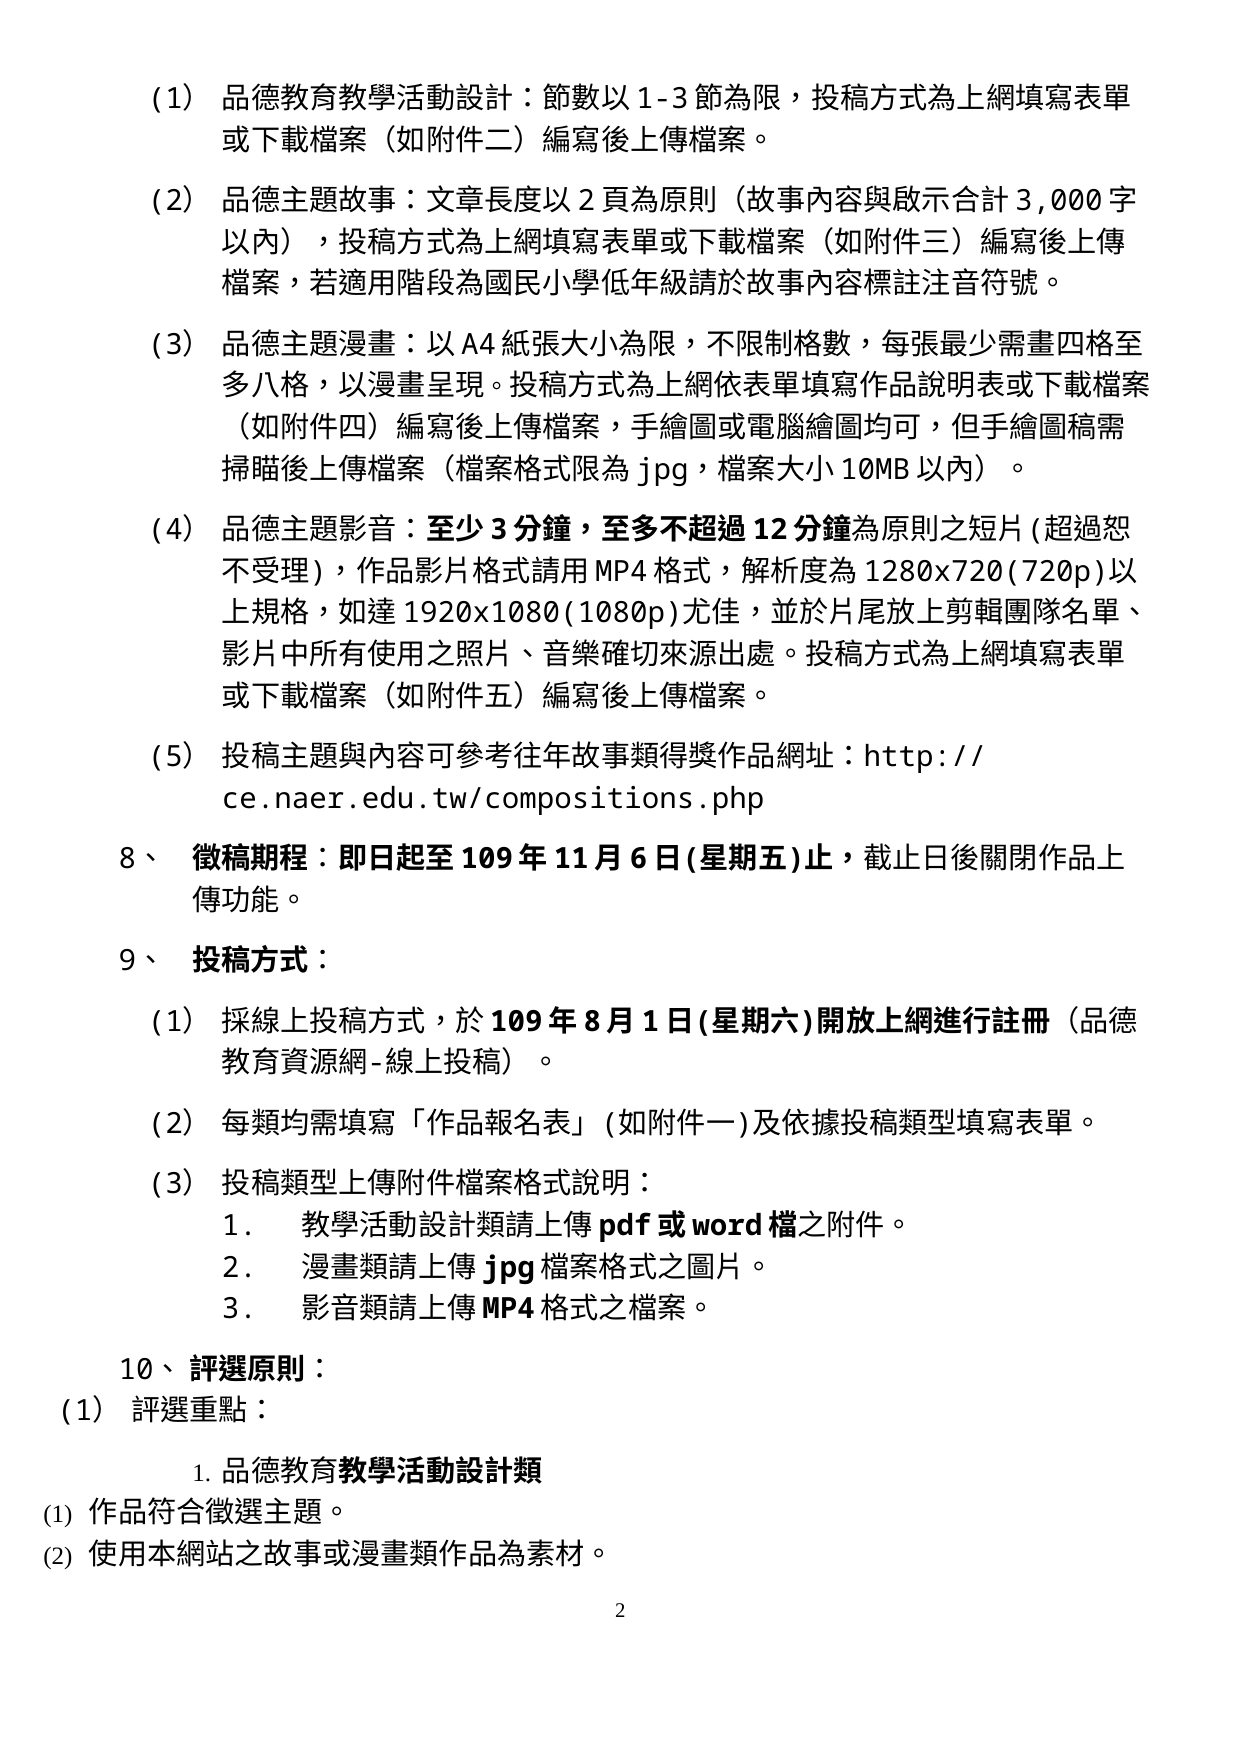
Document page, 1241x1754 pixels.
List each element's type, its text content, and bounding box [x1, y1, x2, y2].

list 漫畫類請上傳jpg檔案格式之圖片。 [222, 1244, 1152, 1285]
list 評選重點： [57, 1387, 1152, 1429]
list 教學活動設計類請上傳pdf或word檔之附件。 [222, 1202, 1152, 1244]
list 品德教育教學活動設計：節數以1-3節為限，投稿方式為上網填寫表單或下載檔案（如附件二）編寫後上傳檔案。 [148, 75, 1152, 158]
list 徵稿期程：即日起至109年11月6日(星期五)止，截止日後關閉作品上傳功能。 [118, 835, 1152, 919]
list 採線上投稿方式，於109年8月1日(星期六)開放上網進行註冊（品德教育資源網-線上投稿）。 [148, 998, 1152, 1081]
list 品德主題漫畫：以A4紙張大小為限，不限制格數，每張最少需畫四格至多八格，以漫畫呈現。投稿方式為上網依表單填寫作品說明表或下載檔案（如附件四）編寫後上傳檔案，手繪圖或電腦繪圖均可，但手繪圖稿需掃瞄後上傳檔案（檔案格式限為jpg，檔案大小10MB以內）。 [148, 321, 1152, 487]
list 作品符合徵選主題。 [43, 1489, 1152, 1531]
list 影音類請上傳MP4格式之檔案。 [222, 1285, 1152, 1327]
list 品德主題故事：文章長度以2頁為原則（故事內容與啟示合計3,000字以內），投稿方式為上網填寫表單或下載檔案（如附件三）編寫後上傳檔案，若適用階段為國民小學低年級請於故事內容標註注音符號。 [148, 177, 1152, 302]
list 使用本網站之故事或漫畫類作品為素材。 [43, 1531, 1152, 1573]
list 投稿類型上傳附件檔案格式說明： [148, 1160, 1152, 1202]
list 投稿主題與內容可參考往年故事類得獎作品網址：http://ce.naer.edu.tw/compositions.php [148, 733, 1152, 817]
list 每類均需填寫「作品報名表」(如附件一)及依據投稿類型填寫表單。 [148, 1100, 1152, 1142]
list 品德主題影音：至少3分鐘，至多不超過12分鐘為原則之短片(超過恕不受理)，作品影片格式請用MP4格式，解析度為1280x720(720p)以上規格，如達1920x1080(1080p)尤佳，並於片尾放上剪輯團隊名單、影片中所有使用之照片、音樂確切來源出處。投稿方式為上網填寫表單或下載檔案（如附件五）編寫後上傳檔案。 [148, 506, 1152, 714]
list 投稿方式： [118, 937, 1152, 979]
list 品德教育教學活動設計類 [192, 1448, 1152, 1489]
list 評選原則： [118, 1346, 1152, 1387]
